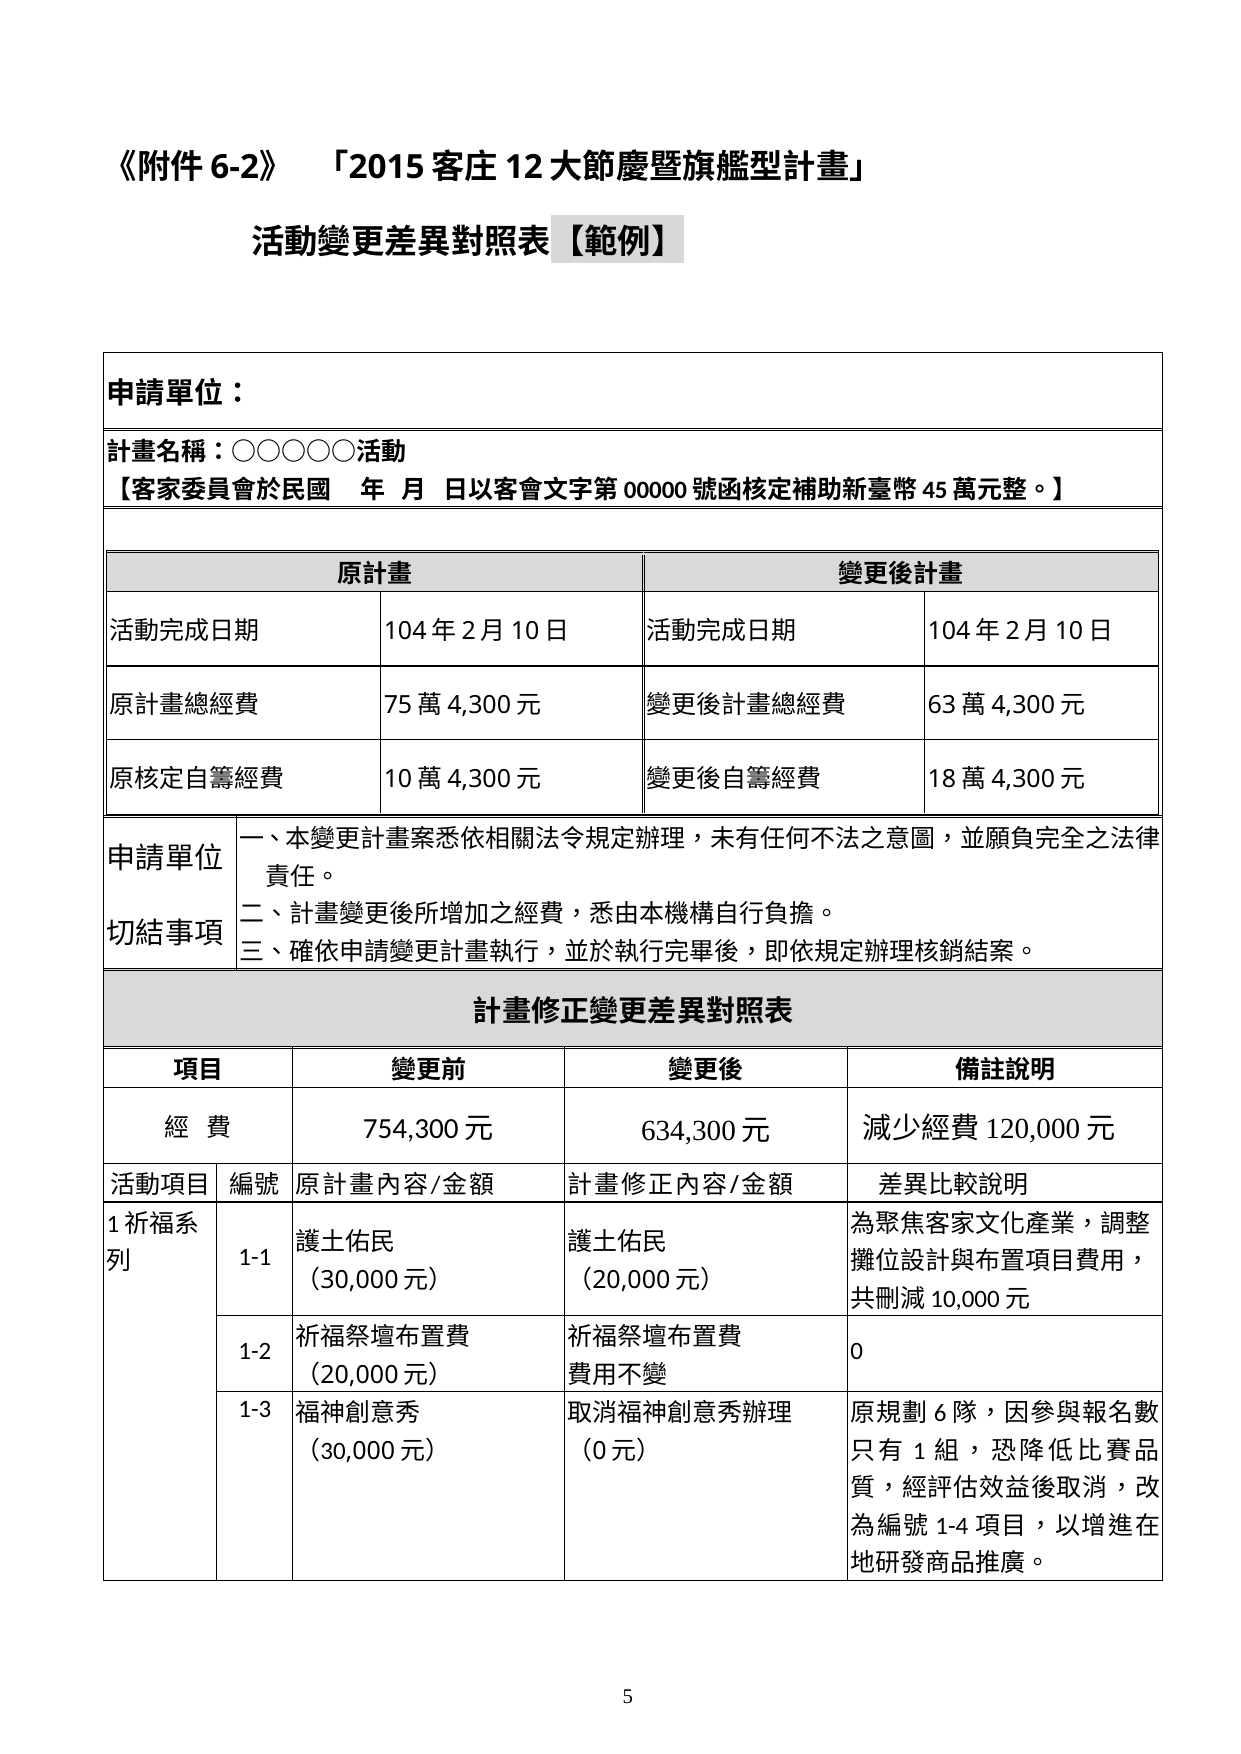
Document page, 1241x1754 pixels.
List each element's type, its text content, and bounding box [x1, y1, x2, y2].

table_cell 104年2月10日 [381, 592, 642, 665]
table_cell 項目 [104, 1049, 292, 1087]
table_cell 經 費 [104, 1088, 292, 1163]
table_cell 計畫修正內容/金額 [565, 1164, 847, 1201]
text 《附件6-2》 「2015客庄12大節慶暨旗艦型計畫」 [103, 127, 1152, 202]
table_cell 活動完成日期 [107, 592, 380, 665]
table_cell 活動完成日期 [645, 592, 924, 665]
table_cell 編號 [217, 1164, 292, 1201]
table_cell 1-1 [217, 1203, 292, 1315]
table_header 原計畫 [107, 553, 643, 591]
table_cell 計畫名稱：○○○○○活動 【客家委員會於民國 年 月 日以客會文字第00000號函核定補助新臺幣45萬元整。】 [104, 431, 1162, 506]
table_cell 1祈福系 列 [104, 1203, 216, 1579]
table_cell 申請單位 切結事項 [104, 818, 236, 968]
table_cell [104, 509, 1162, 815]
table_cell 祈福祭壇布置費 （20,000元） [293, 1316, 564, 1391]
table_cell 變更後計畫總經費 [645, 667, 924, 739]
table_cell 75萬4,300元 [381, 667, 642, 739]
table_cell 變更後 [565, 1049, 847, 1087]
table_cell 祈福祭壇布置費 費用不變 [565, 1316, 847, 1391]
table_cell 0 [848, 1316, 1162, 1391]
table_cell 原計畫內容/金額 [293, 1164, 564, 1201]
table_cell 護土佑民 （20,000元） [565, 1203, 847, 1315]
table_cell 護土佑民 （30,000元） [293, 1203, 564, 1315]
table_cell 1-3 [217, 1392, 292, 1579]
table_cell 變更前 [293, 1049, 564, 1087]
text 活動變更差異對照表【範例】 [103, 202, 1152, 277]
table_header 變更後計畫 [643, 553, 1158, 591]
table_cell 18萬4,300元 [925, 740, 1158, 813]
table_cell 取消福神創意秀辦理 （0元） [565, 1392, 847, 1579]
table_cell 104年2月10日 [925, 592, 1158, 665]
table_cell 差異比較說明 [848, 1164, 1162, 1201]
table_cell 備註說明 [848, 1049, 1162, 1087]
table_cell 減少經費120,000元 [848, 1088, 1162, 1163]
table_cell 福神創意秀 （30,000元） [293, 1392, 564, 1579]
table_cell 754,300元 [293, 1088, 564, 1163]
table_cell 原核定自籌經費 [107, 740, 380, 813]
table_cell 1-2 [217, 1316, 292, 1391]
table_cell 一、本變更計畫案悉依相關法令規定辦理，未有任何不法之意圖，並願負完全之法律 責任。 二、計畫變更後所增加之經費，悉由本機構自行負擔。 三、確依申請變更計畫執行，並於執行完畢後，即依規定辦理核銷結案。 [237, 818, 1162, 968]
table_cell 原計畫總經費 [107, 667, 380, 739]
table_cell 變更後自籌經費 [645, 740, 924, 813]
table_cell 為聚焦客家文化產業，調整攤位設計與布置項目費用，共刪減10,000元 [848, 1203, 1162, 1315]
table_cell 計畫修正變更差異對照表 [104, 971, 1162, 1046]
table_cell 63萬4,300元 [925, 667, 1158, 739]
table_header 申請單位： [104, 353, 1162, 428]
table_cell 原規劃6隊，因參與報名數只有1組，恐降低比賽品質，經評估效益後取消，改為編號1-4項目，以增進在地研發商品推廣。 [848, 1392, 1162, 1579]
table_cell 活動項目 [104, 1164, 216, 1201]
table_cell 634,300元 [565, 1088, 847, 1163]
table_cell 10萬4,300元 [381, 740, 642, 813]
